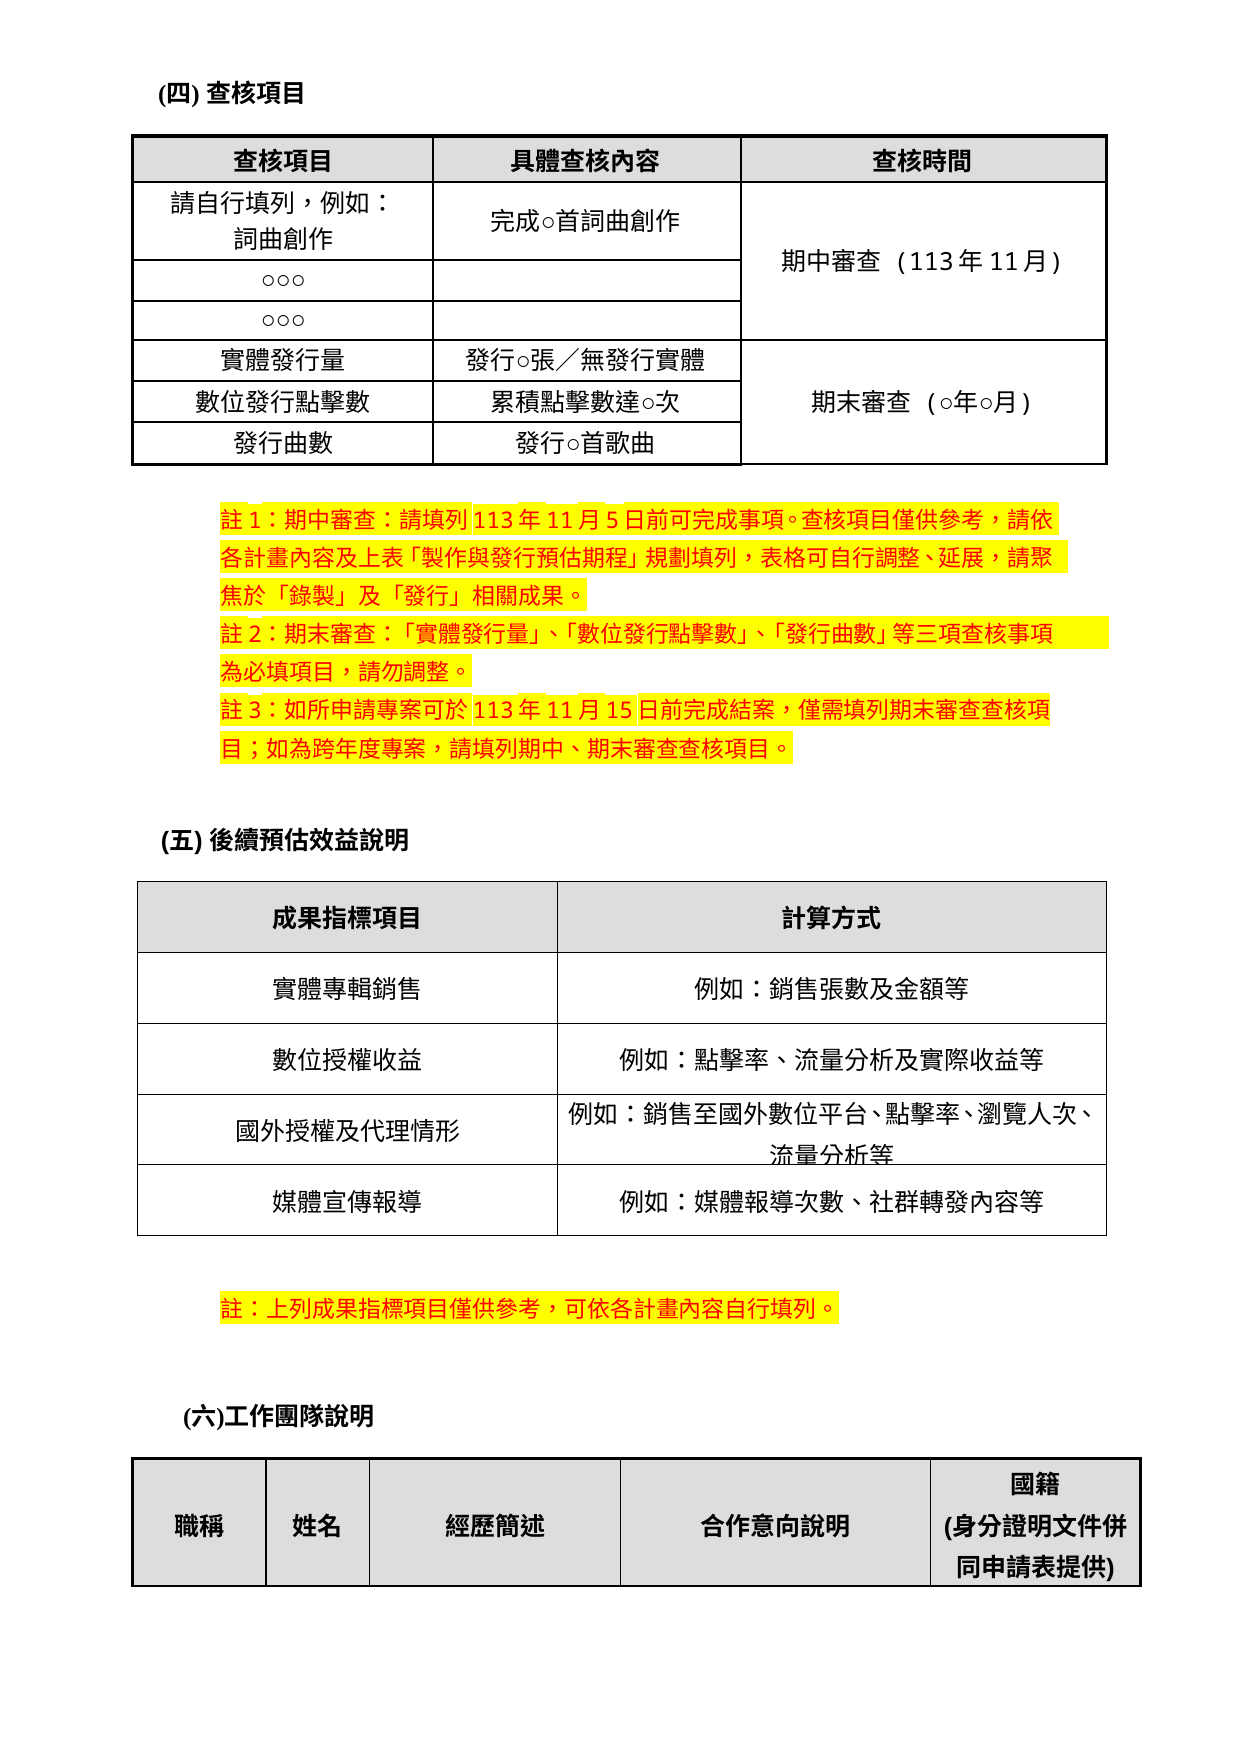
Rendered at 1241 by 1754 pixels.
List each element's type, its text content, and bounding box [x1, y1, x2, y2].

table_cell 請自行填列，例如： 詞曲創作 [134, 183, 432, 259]
table_cell 完成○首詞曲創作 [434, 183, 740, 259]
table_header 合作意向說明 [621, 1460, 930, 1585]
table_cell 期中審查 (113年11月) [742, 183, 1105, 339]
table_header 職稱 [134, 1460, 265, 1585]
table_header 查核項目 [134, 138, 432, 181]
table_cell 例如：銷售至國外數位平台、點擊率、瀏覽人次、流量分析等 [558, 1095, 1106, 1164]
subtitle 註3：如所申請專案可於113年11月15日前完成結案，僅需填列期末審查查核項目；如為跨年度專案，請填列期中、期末審查查核項目。 [220, 692, 1053, 764]
table_header 計算方式 [558, 882, 1106, 952]
subtitle 註1：期中審查：請填列113年11月5日前可完成事項。查核項目僅供參考，請依各計畫內容及上表「製作與發行預估期程」規劃填列，表格可自行調整、延展，請聚焦於「錄製」及「發行」相關成果。 [220, 502, 1053, 611]
table_cell 媒體宣傳報導 [138, 1165, 557, 1235]
table_cell [434, 261, 740, 300]
table_header 姓名 [267, 1460, 369, 1585]
table_cell 實體發行量 [134, 341, 432, 380]
table_header 具體查核內容 [434, 138, 740, 181]
table_cell 發行○首歌曲 [434, 423, 740, 462]
table_cell 國外授權及代理情形 [138, 1095, 557, 1164]
table_cell 數位發行點擊數 [134, 382, 432, 421]
subtitle 註2：期末審查：「實體發行量」、「數位發行點擊數」、「發行曲數」等三項查核事項為必填項目，請勿調整。 [220, 616, 1053, 687]
subtitle (四) 查核項目 [133, 74, 1107, 110]
table_cell 例如：點擊率、流量分析及實際收益等 [558, 1024, 1106, 1093]
table_cell 實體專輯銷售 [138, 953, 557, 1023]
subtitle 註：上列成果指標項目僅供參考，可依各計畫內容自行填列。 [220, 1291, 1053, 1324]
table_cell ○○○ [134, 302, 432, 339]
table_header 經歷簡述 [370, 1460, 620, 1585]
table_cell 發行曲數 [134, 423, 432, 462]
table_cell ○○○ [134, 261, 432, 300]
table_cell 例如：媒體報導次數、社群轉發內容等 [558, 1165, 1106, 1235]
table_cell [434, 302, 740, 339]
table_cell 期末審查 (○年○月) [742, 341, 1105, 462]
subtitle (六)工作團隊說明 [183, 1397, 1107, 1433]
table_cell 發行○張／無發行實體 [434, 341, 740, 380]
table_cell 例如：銷售張數及金額等 [558, 953, 1106, 1023]
table_cell 累積點擊數達○次 [434, 382, 740, 421]
table_cell 數位授權收益 [138, 1024, 557, 1093]
table_header 國籍 (身分證明文件併同申請表提供) [931, 1460, 1139, 1585]
table_header 查核時間 [742, 138, 1105, 181]
table_header 成果指標項目 [138, 882, 557, 952]
subtitle (五) 後續預估效益說明 [133, 821, 1107, 857]
